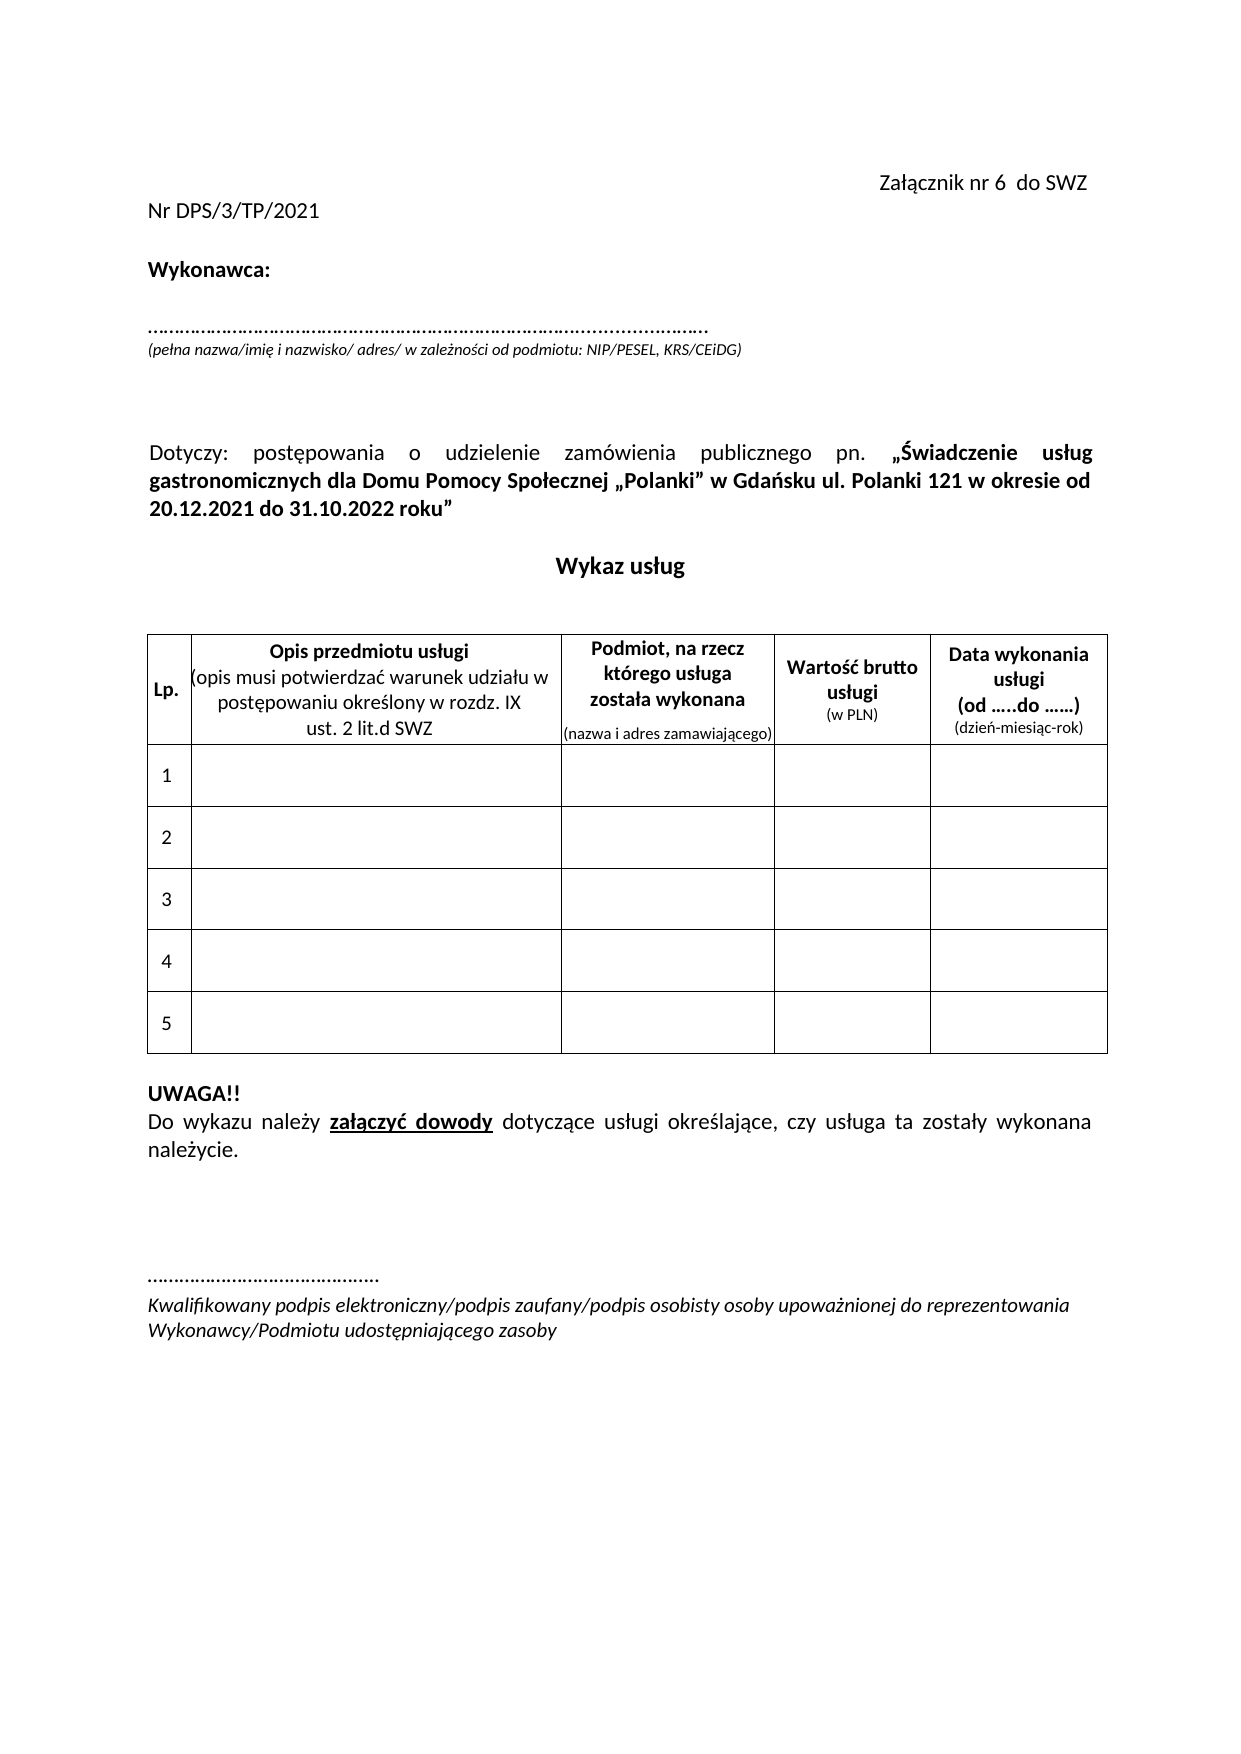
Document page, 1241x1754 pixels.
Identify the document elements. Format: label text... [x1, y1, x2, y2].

text Kwalifikowany podpis elektroniczny/podpis zaufany/podpis osobisty osoby upoważnionej do reprezentowania Wykonawcy/Podmiotu udostępniającego zasoby [148, 1292, 1093, 1343]
table_cell [775, 930, 930, 991]
text ………………………………………………………………………...............……… [148, 311, 1093, 339]
table_cell 4 [148, 930, 191, 991]
text Nr DPS/3/TP/2021 [148, 196, 1093, 224]
table_cell [192, 745, 561, 806]
table_header Podmiot, na rzecz którego usługa została wykonana (nazwa i adres zamawiającego) [562, 635, 774, 744]
table_cell [562, 992, 774, 1053]
table_cell [562, 807, 774, 867]
text Wykonawca: [148, 255, 1093, 283]
table_cell [562, 930, 774, 991]
table_cell [931, 745, 1107, 806]
table_cell [931, 869, 1107, 929]
table_cell [775, 992, 930, 1053]
table_cell [562, 869, 774, 929]
table_cell [931, 930, 1107, 991]
text …………………………………….. [148, 1260, 1093, 1288]
table_cell 5 [148, 992, 191, 1053]
table_header Opis przedmiotu usługi (opis musi potwierdzać warunek udziału w postępowaniu określony w rozdz. IX ust. 2 lit.d SWZ [192, 635, 561, 744]
table_header Data wykonania usługi (od …..do ……) (dzień-miesiąc-rok) [931, 635, 1107, 744]
table_cell [931, 807, 1107, 867]
table_cell [775, 807, 930, 867]
text UWAGA!! [148, 1079, 1093, 1107]
text Wykaz usług [148, 550, 1093, 581]
table_header Wartość brutto usługi (w PLN) [775, 635, 930, 744]
text Dotyczy: postępowania o udzielenie zamówienia publicznego pn. „Świadczenie usług gastronomicznych dla Domu Pomocy Społecznej „Polanki” w Gdańsku ul. Polanki 121 w okresie od 20.12.2021 do 31.10.2022 roku” [149, 438, 1093, 522]
subtitle Załącznik nr 6 do SWZ [148, 168, 1093, 196]
table_header Lp. [148, 635, 191, 744]
table_cell [192, 930, 561, 991]
table_cell 3 [148, 869, 191, 929]
table_cell 1 [148, 745, 191, 806]
table_cell [775, 745, 930, 806]
table_cell 2 [148, 807, 191, 867]
table_cell [192, 869, 561, 929]
text Do wykazu należy załączyć dowody dotyczące usługi określające, czy usługa ta zostały wykonana należycie. [148, 1107, 1093, 1163]
text (pełna nazwa/imię i nazwisko/ adres/ w zależności od podmiotu: NIP/PESEL, KRS/CEiDG) [148, 339, 1093, 359]
table_cell [562, 745, 774, 806]
table_cell [192, 807, 561, 867]
table_cell [775, 869, 930, 929]
table_cell [192, 992, 561, 1053]
table_cell [931, 992, 1107, 1053]
